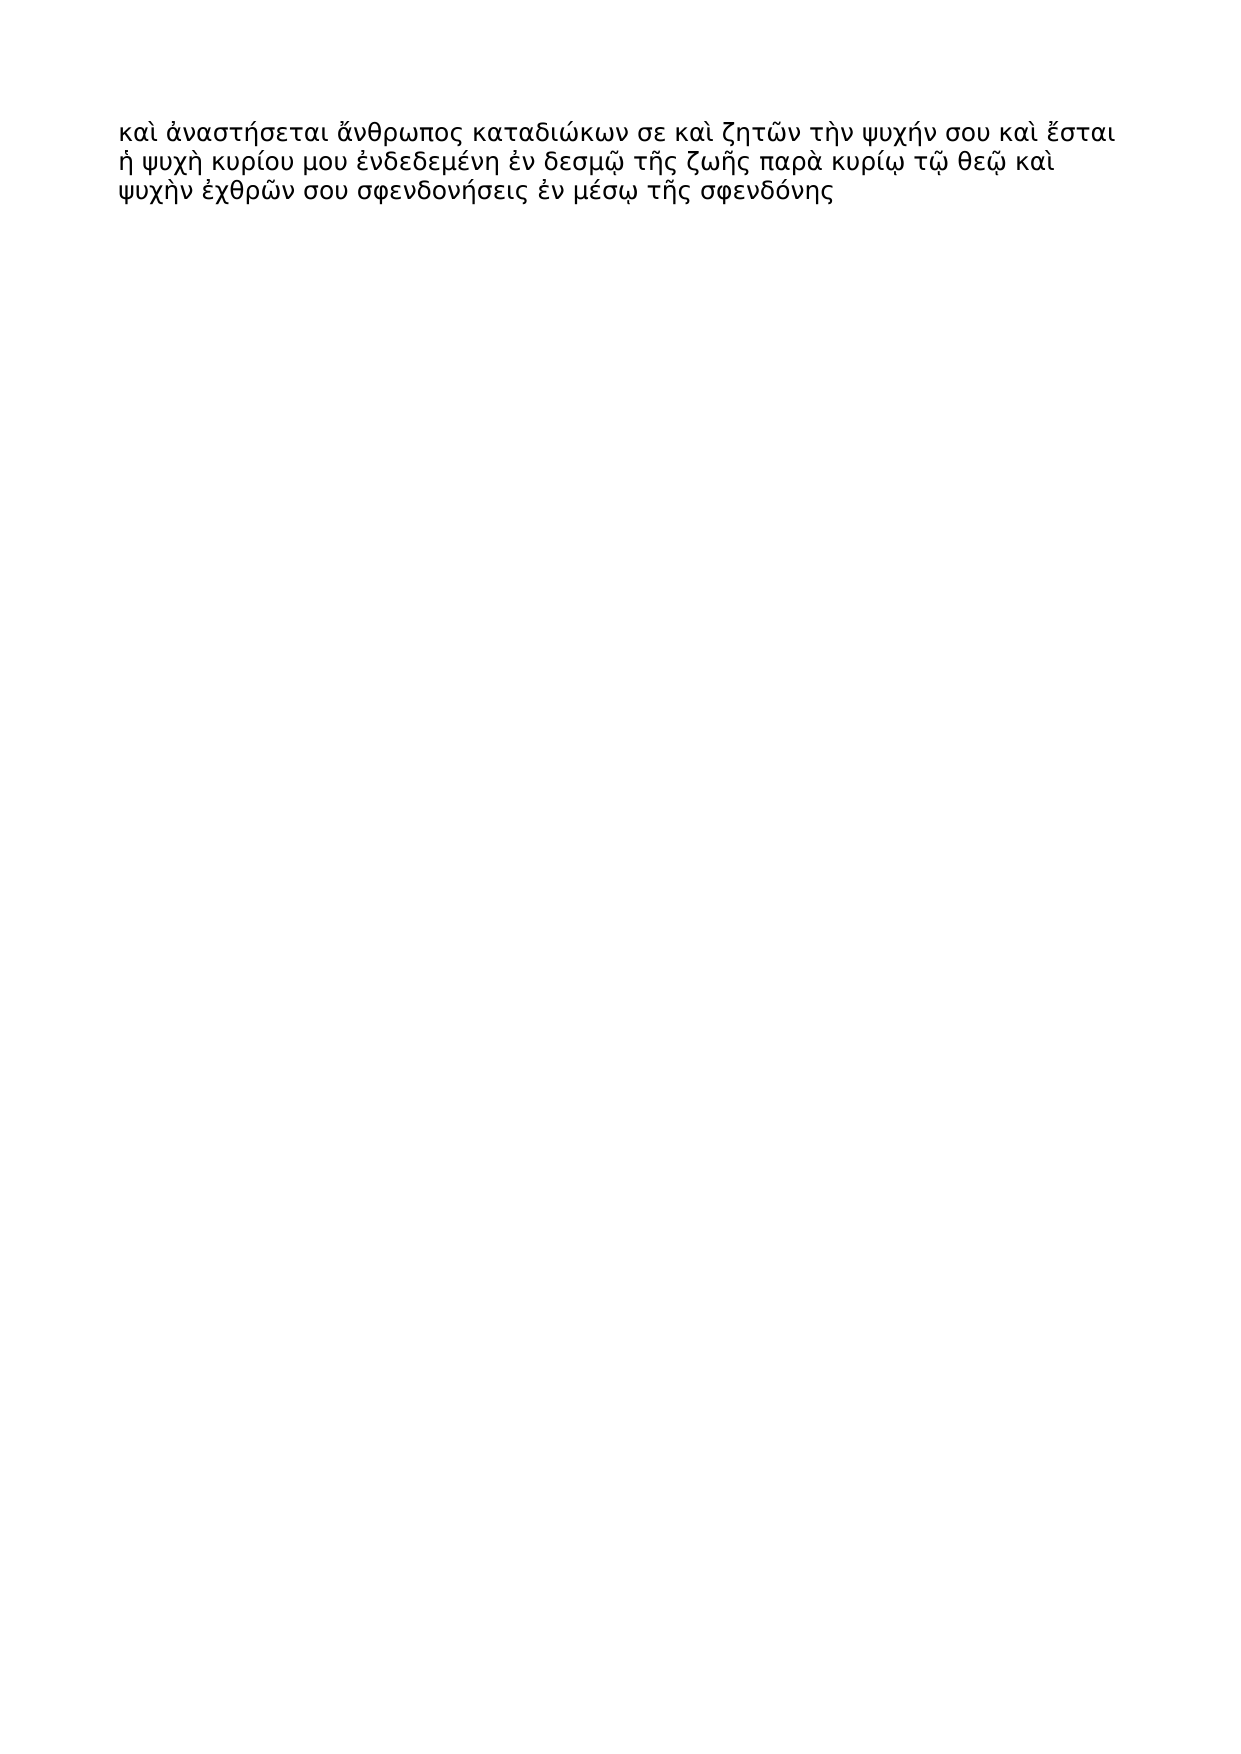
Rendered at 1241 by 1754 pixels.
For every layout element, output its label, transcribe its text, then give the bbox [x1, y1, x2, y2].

text καὶ ἀναστήσεται ἄνθρωπος καταδιώκων σε καὶ ζητῶν τὴν ψυχήν σου καὶ ἔσται ἡ ψυχὴ κυρίου μου ἐνδεδεμένη ἐν δεσμῷ τῆς ζωῆς παρὰ κυρίῳ τῷ θεῷ καὶ ψυχὴν ἐχθρῶν σου σφενδονήσεις ἐν μέσῳ τῆς σφενδόνης [118, 118, 1122, 206]
